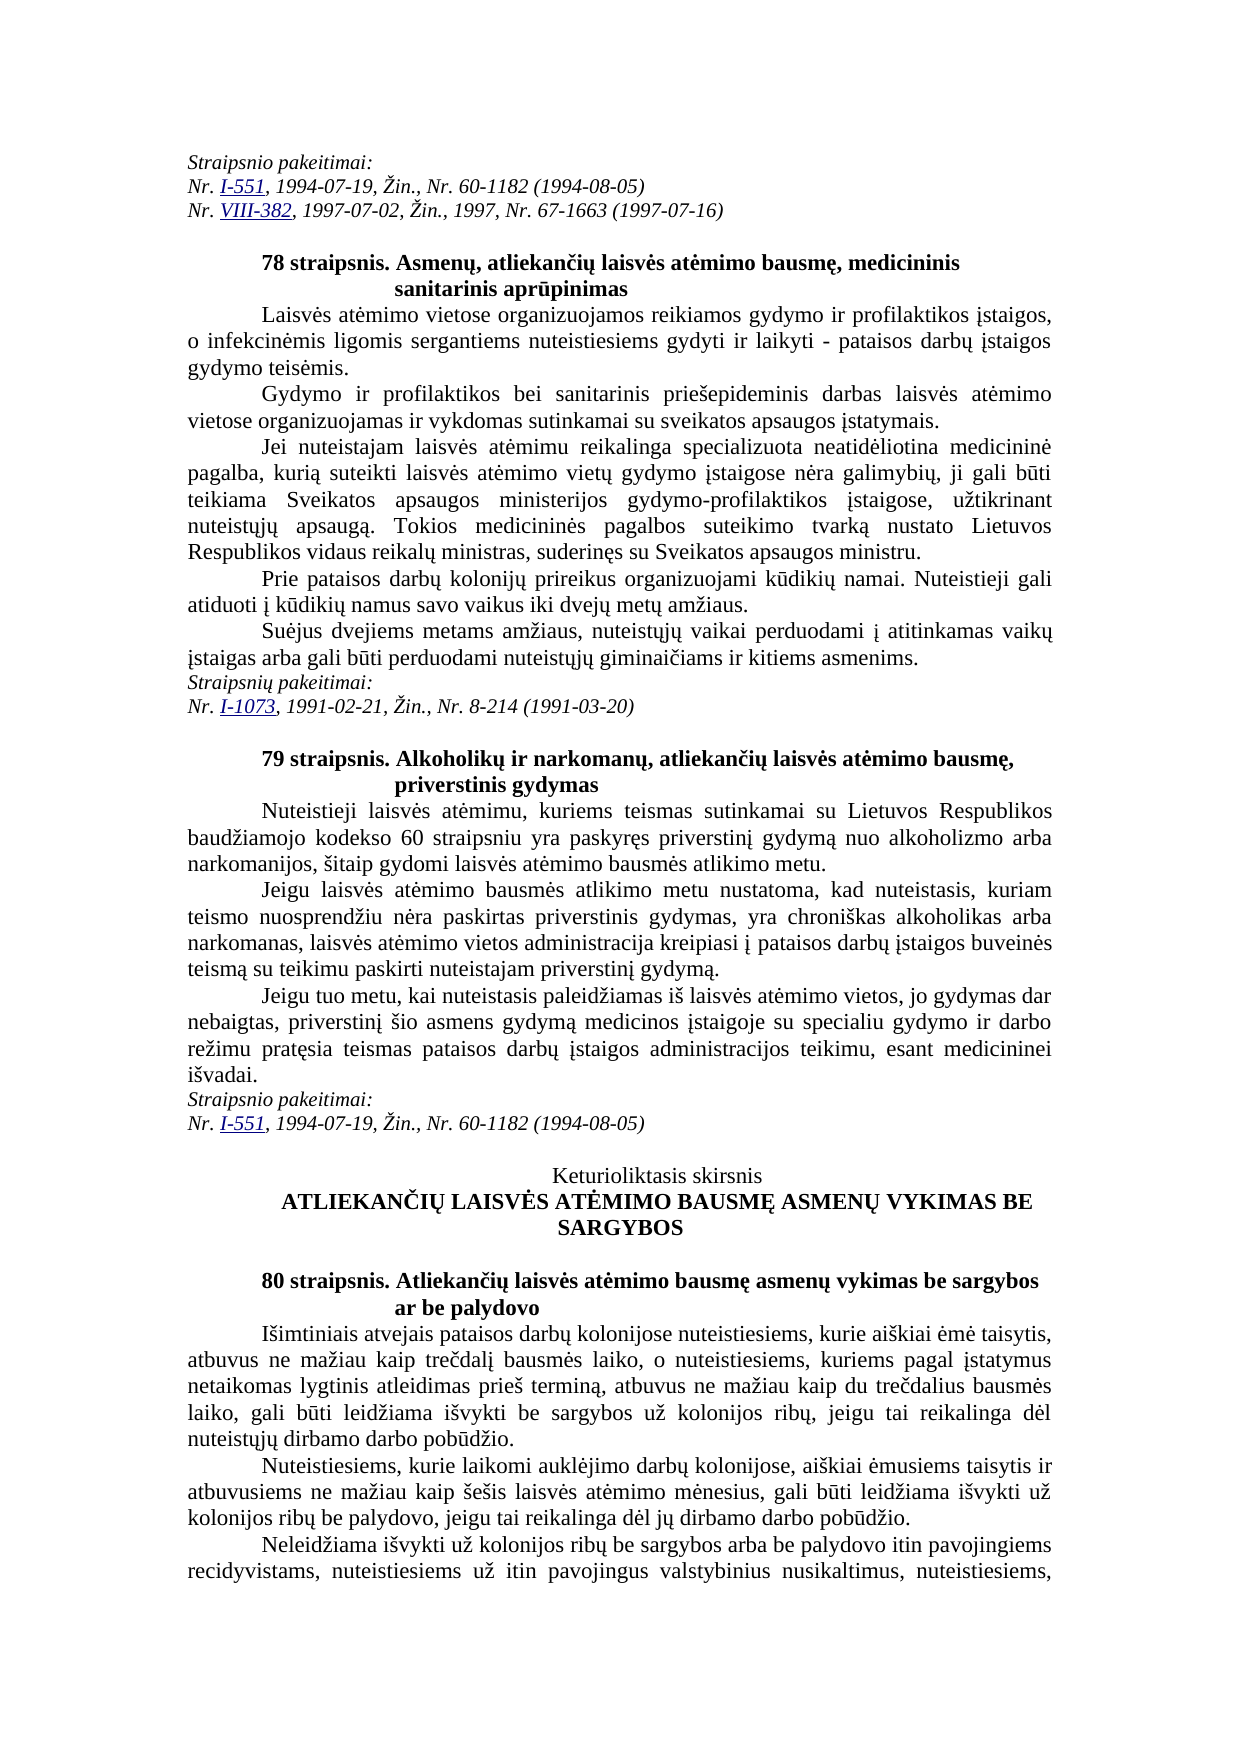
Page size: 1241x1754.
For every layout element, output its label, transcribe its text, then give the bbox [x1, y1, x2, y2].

text 80 straipsnis. Atliekančių laisvės atėmimo bausmę asmenų vykimas be sargybos [187, 1267, 1053, 1293]
text Straipsnių pakeitimai: [187, 670, 1053, 694]
text Nuteistiesiems, kurie laikomi auklėjimo darbų kolonijose, aiškiai ėmusiems taisytis ir atbuvusiems ne mažiau kaip šešis laisvės atėmimo mėnesius, gali būti leidžiama išvykti už kolonijos ribų be palydovo, jeigu tai reikalinga dėl jų dirbamo darbo pobūdžio. [187, 1452, 1053, 1531]
text Suėjus dvejiems metams amžiaus, nuteistųjų vaikai perduodami į atitinkamas vaikų įstaigas arba gali būti perduodami nuteistųjų giminaičiams ir kitiems asmenims. [187, 617, 1053, 670]
text Nr. I-1073, 1991-02-21, Žin., Nr. 8-214 (1991-03-20) [187, 694, 1053, 718]
text Keturioliktasis skirsnis [187, 1162, 1053, 1188]
text 78 straipsnis. Asmenų, atliekančių laisvės atėmimo bausmę, medicininis [187, 248, 1053, 275]
text Gydymo ir profilaktikos bei sanitarinis priešepideminis darbas laisvės atėmimo vietose organizuojamas ir vykdomas sutinkamai su sveikatos apsaugos įstatymais. [187, 380, 1053, 433]
text Prie pataisos darbų kolonijų prireikus organizuojami kūdikių namai. Nuteistieji gali atiduoti į kūdikių namus savo vaikus iki dvejų metų amžiaus. [187, 565, 1053, 617]
text Nuteistieji laisvės atėmimu, kuriems teismas sutinkamai su Lietuvos Respublikos baudžiamojo kodekso 60 straipsniu yra paskyręs priverstinį gydymą nuo alkoholizmo arba narkomanijos, šitaip gydomi laisvės atėmimo bausmės atlikimo metu. [187, 797, 1053, 876]
text Straipsnio pakeitimai: [187, 1087, 1053, 1111]
text ar be palydovo [319, 1293, 1053, 1320]
text Neleidžiama išvykti už kolonijos ribų be sargybos arba be palydovo itin pavojingiems recidyvistams, nuteistiesiems už itin pavojingus valstybinius nusikaltimus, nuteistiesiems, [187, 1531, 1053, 1583]
text Nr. VIII-382, 1997-07-02, Žin., 1997, Nr. 67-1663 (1997-07-16) [187, 198, 1053, 222]
text Laisvės atėmimo vietose organizuojamos reikiamos gydymo ir profilaktikos įstaigos, o infekcinėmis ligomis sergantiems nuteistiesiems gydyti ir laikyti - pataisos darbų įstaigos gydymo teisėmis. [187, 301, 1053, 380]
text priverstinis gydymas [187, 771, 1053, 797]
text Jei nuteistajam laisvės atėmimu reikalinga specializuota neatidėliotina medicininė pagalba, kurią suteikti laisvės atėmimo vietų gydymo įstaigose nėra galimybių, ji gali būti teikiama Sveikatos apsaugos ministerijos gydymo-profilaktikos įstaigose, užtikrinant nuteistųjų apsaugą. Tokios medicininės pagalbos suteikimo tvarką nustato Lietuvos Respublikos vidaus reikalų ministras, suderinęs su Sveikatos apsaugos ministru. [187, 433, 1053, 565]
text 79 straipsnis. Alkoholikų ir narkomanų, atliekančių laisvės atėmimo bausmę, [187, 745, 1053, 771]
text Išimtiniais atvejais pataisos darbų kolonijose nuteistiesiems, kurie aiškiai ėmė taisytis, atbuvus ne mažiau kaip trečdalį bausmės laiko, o nuteistiesiems, kuriems pagal įstatymus netaikomas lygtinis atleidimas prieš terminą, atbuvus ne mažiau kaip du trečdalius bausmės laiko, gali būti leidžiama išvykti be sargybos už kolonijos ribų, jeigu tai reikalinga dėl nuteistųjų dirbamo darbo pobūdžio. [187, 1320, 1053, 1452]
text Straipsnio pakeitimai: [187, 150, 1053, 174]
text ATLIEKANČIŲ LAISVĖS ATĖMIMO BAUSMĘ ASMENŲ VYKIMAS BE SARGYBOS [187, 1188, 1053, 1241]
text Nr. I-551, 1994-07-19, Žin., Nr. 60-1182 (1994-08-05) [187, 1111, 1053, 1135]
text Jeigu tuo metu, kai nuteistasis paleidžiamas iš laisvės atėmimo vietos, jo gydymas dar nebaigtas, priverstinį šio asmens gydymą medicinos įstaigoje su specialiu gydymo ir darbo režimu pratęsia teismas pataisos darbų įstaigos administracijos teikimu, esant medicininei išvadai. [187, 982, 1053, 1087]
text Nr. I-551, 1994-07-19, Žin., Nr. 60-1182 (1994-08-05) [187, 174, 1053, 198]
text Jeigu laisvės atėmimo bausmės atlikimo metu nustatoma, kad nuteistasis, kuriam teismo nuosprendžiu nėra paskirtas priverstinis gydymas, yra chroniškas alkoholikas arba narkomanas, laisvės atėmimo vietos administracija kreipiasi į pataisos darbų įstaigos buveinės teismą su teikimu paskirti nuteistajam priverstinį gydymą. [187, 876, 1053, 982]
text sanitarinis aprūpinimas [319, 275, 1053, 301]
